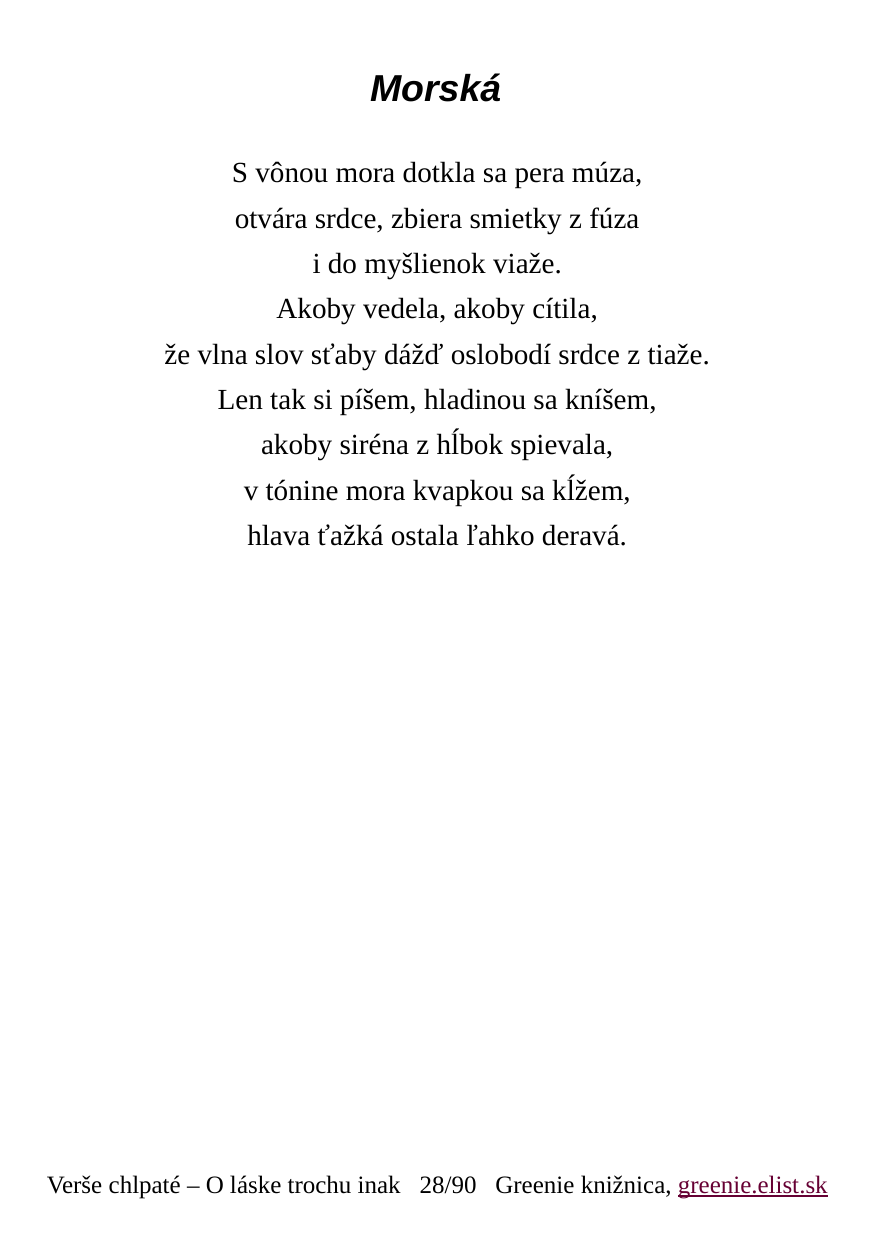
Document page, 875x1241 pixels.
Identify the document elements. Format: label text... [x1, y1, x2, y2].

text Len tak si píšem, hladinou sa kníšem, [41, 382, 833, 416]
text otvára srdce, zbiera smietky z fúza [41, 201, 833, 234]
subtitle Morská [41, 66, 833, 109]
text i do myšlienok viaže. [41, 246, 833, 280]
text S vônou mora dotkla sa pera múza, [41, 156, 833, 189]
text akoby siréna z hĺbok spievala, [41, 427, 833, 461]
text v tónine mora kvapkou sa kĺžem, [41, 473, 833, 506]
text že vlna slov sťaby dážď oslobodí srdce z tiaže. [41, 337, 833, 370]
text Akoby vedela, akoby cítila, [41, 292, 833, 325]
text hlava ťažká ostala ľahko deravá. [41, 518, 833, 552]
